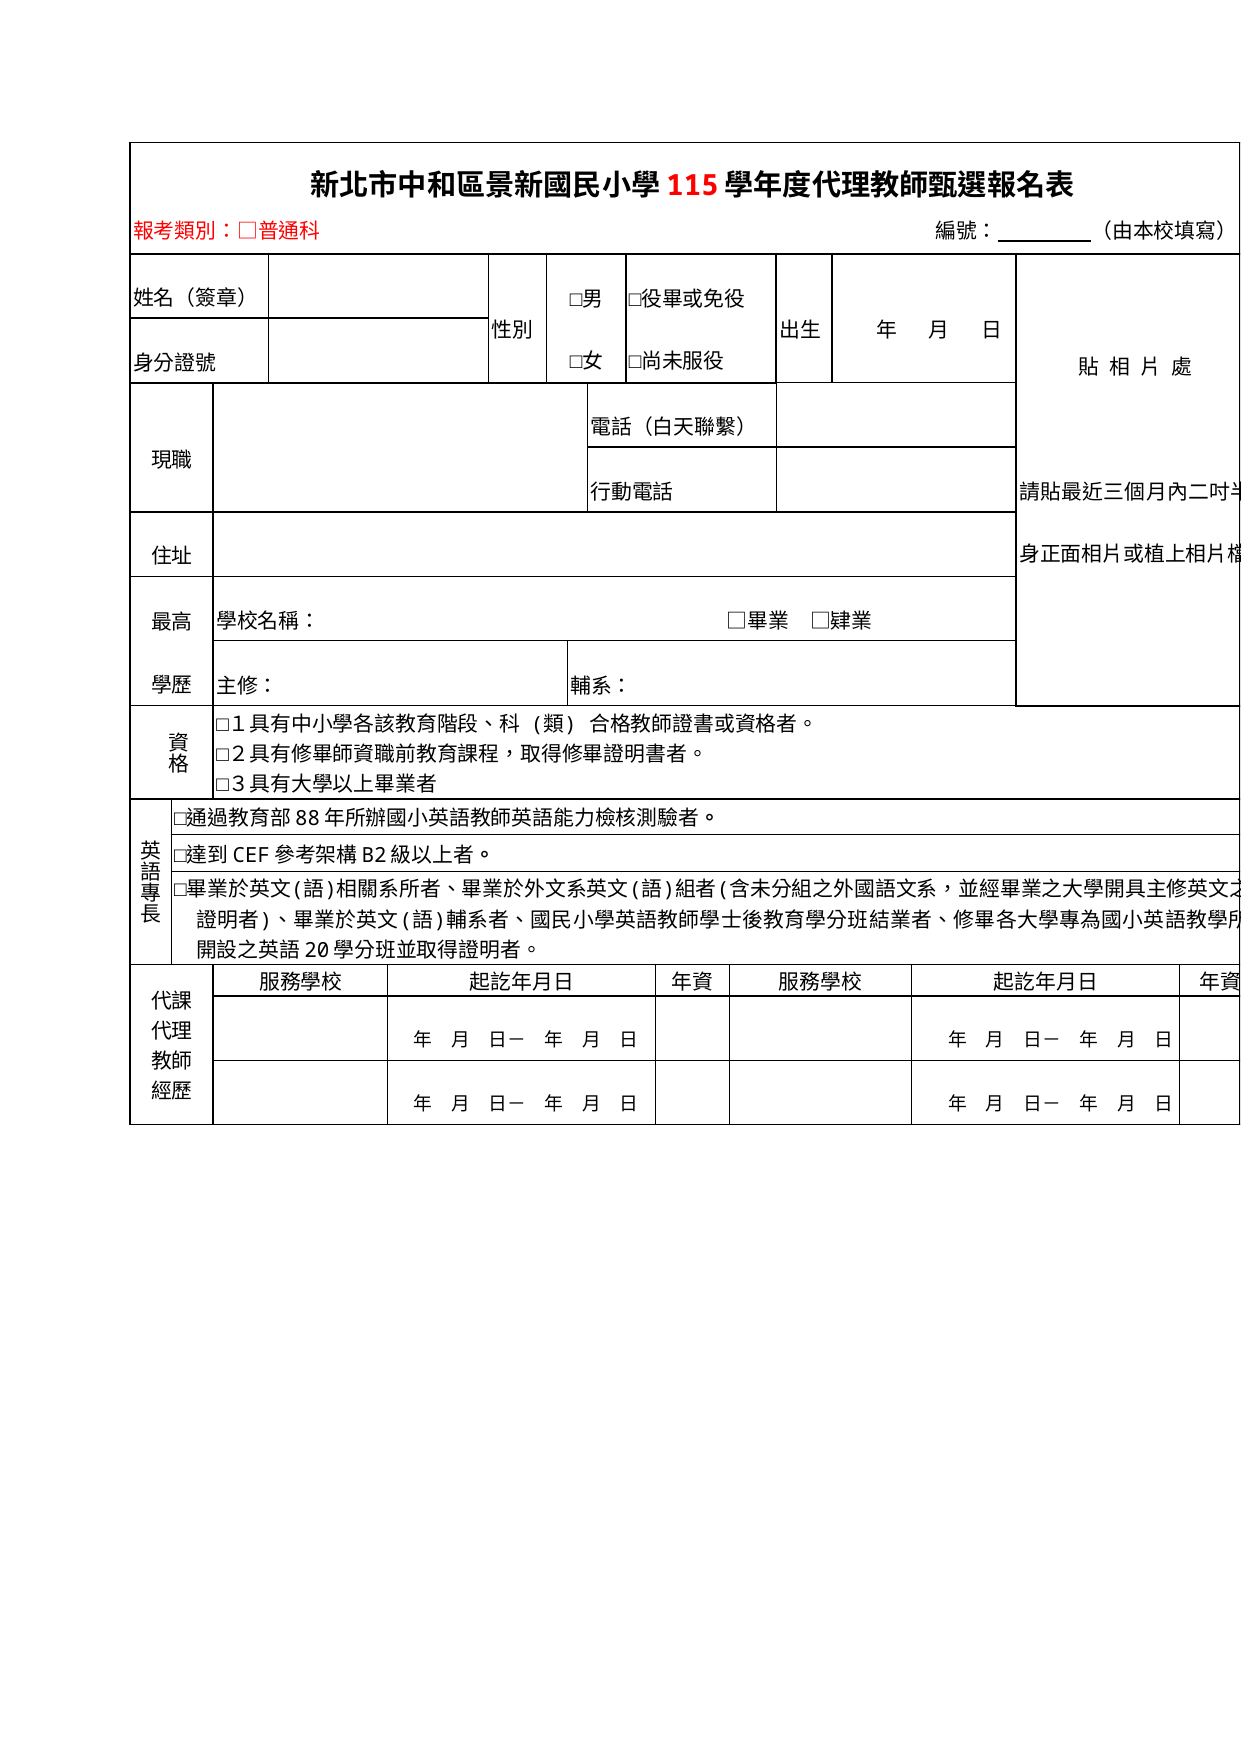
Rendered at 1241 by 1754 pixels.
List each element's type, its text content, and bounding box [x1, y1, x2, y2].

table_cell 起訖年月日 [388, 965, 655, 995]
table_cell [777, 448, 1015, 511]
table_cell 英語專長 [131, 800, 171, 964]
table_cell [730, 997, 911, 1059]
table_cell 年資 [1180, 965, 1239, 995]
table_cell 輔系： [568, 641, 1015, 705]
table_cell 年資 [656, 965, 729, 995]
table_cell 身分證號 [131, 319, 268, 382]
table_cell [214, 1061, 387, 1123]
table_cell 貼 相 片 處 請貼最近三個月內二吋半身正面相片或植上相片檔 [1017, 255, 1239, 705]
table_cell □１具有中小學各該教育階段、科 (類) 合格教師證書或資格者。 □２具有修畢師資職前教育課程，取得修畢證明書者。 □３具有大學以上畢業者 [214, 706, 1239, 798]
table_cell [214, 997, 387, 1059]
table_header 新北市中和區景新國民小學115學年度代理教師甄選報名表 報考類別：□普通科 編號： （由本校填寫） [131, 143, 1239, 253]
table_cell 服務學校 [730, 965, 911, 995]
table_cell 資格 報名 [131, 706, 212, 798]
table_cell [656, 997, 729, 1059]
table_cell 電話（白天聯繫） [588, 384, 776, 446]
table_cell 行動電話 [588, 448, 776, 511]
table_cell □畢業於英文(語)相關系所者、畢業於外文系英文(語)組者(含未分組之外國語文系，並經畢業之大學開具主修英文之證明者)、畢業於英文(語)輔系者、國民小學英語教師學士後教育學分班結業者、修畢各大學專為國小英語教學所開設之英語20學分班並取得證明者。 [172, 872, 1239, 964]
table_cell 起訖年月日 [912, 965, 1179, 995]
table_cell 年 月 日－ 年 月 日 [388, 997, 655, 1059]
table_cell 年 月 日－ 年 月 日 [388, 1061, 655, 1123]
table_cell □役畢或免役 □尚未服役 [627, 255, 775, 382]
table_cell 住址 [131, 513, 212, 576]
table_cell □男 □女 [547, 255, 625, 382]
table_cell 最高 學歷 [131, 577, 212, 705]
table_cell [1180, 1061, 1239, 1123]
table_cell [777, 383, 1015, 446]
table_cell 年 月 日－ 年 月 日 [912, 997, 1179, 1059]
table_cell 年 月 日 [833, 255, 1015, 382]
table_cell 姓名（簽章） [131, 255, 268, 317]
table_cell [214, 384, 587, 511]
table_cell 服務學校 [214, 965, 387, 995]
table_cell [269, 319, 488, 382]
table_cell [269, 255, 488, 317]
table_cell 現職 [131, 384, 212, 511]
table_cell [730, 1061, 911, 1123]
table_cell □通過教育部88年所辦國小英語教師英語能力檢核測驗者。 [172, 800, 1239, 834]
table_cell [1180, 997, 1239, 1059]
table_cell 代課 代理 教師 經歷 [131, 965, 212, 1123]
table_cell □達到CEF參考架構B2級以上者。 [172, 835, 1239, 871]
table_cell [214, 513, 1015, 576]
table_cell 年 月 日－ 年 月 日 [912, 1061, 1179, 1123]
table_cell [656, 1061, 729, 1123]
table_cell 主修： [214, 641, 567, 705]
table_cell 性別 [489, 255, 546, 382]
table_cell 出生 [777, 255, 831, 382]
table_cell 學校名稱： □畢業 □肄業 [214, 577, 1015, 640]
